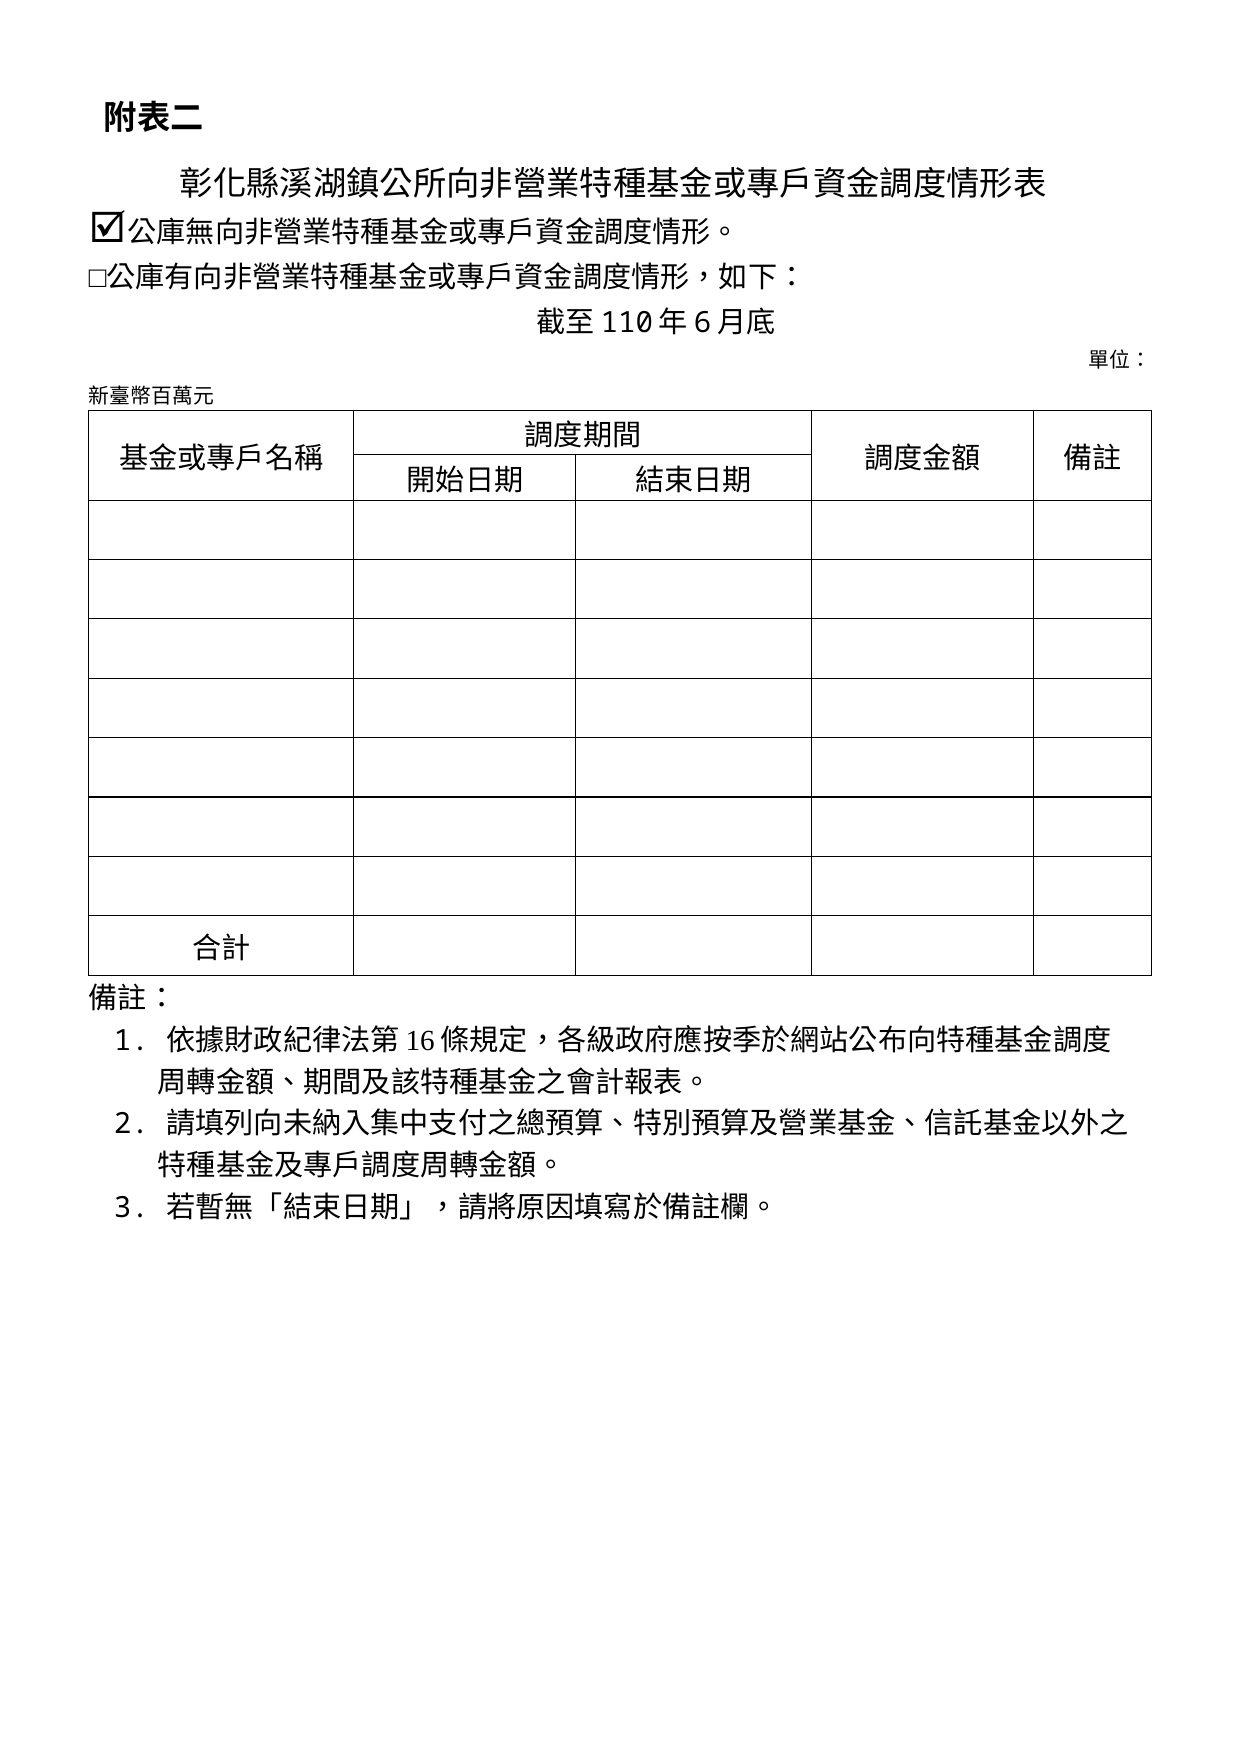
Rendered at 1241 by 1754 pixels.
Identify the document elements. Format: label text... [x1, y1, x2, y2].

table_cell [812, 916, 1033, 974]
table_cell [576, 857, 811, 915]
text 3. 若暫無「結束日期」，請將原因填寫於備註欄。 [114, 1184, 1137, 1226]
table_cell [1034, 560, 1151, 618]
table_header 調度期間 [354, 411, 811, 454]
table_cell [354, 738, 575, 796]
table_cell [1034, 916, 1151, 974]
table_cell [576, 738, 811, 796]
table_cell [89, 501, 353, 559]
table_cell [576, 679, 811, 737]
table_cell [576, 560, 811, 618]
table_cell [1034, 501, 1151, 559]
table_cell [89, 798, 353, 856]
table_cell [576, 916, 811, 974]
table_cell [354, 501, 575, 559]
table_cell [89, 560, 353, 618]
table_cell [812, 798, 1033, 856]
text 2. 請填列向未納入集中支付之總預算、特別預算及營業基金、信託基金以外之特種基金及專戶調度周轉金額。 [114, 1101, 1137, 1184]
table_cell [812, 560, 1033, 618]
table_cell [354, 798, 575, 856]
table_cell [354, 679, 575, 737]
table_cell [354, 560, 575, 618]
table_cell [89, 857, 353, 915]
table_cell [354, 916, 575, 974]
table_cell [1034, 857, 1151, 915]
table_cell [1034, 798, 1151, 856]
table_header 基金或專戶名稱 [89, 411, 353, 499]
text 公庫無向非營業特種基金或專戶資金調度情形。 [89, 214, 1137, 250]
table_cell [89, 619, 353, 678]
table_cell [576, 501, 811, 559]
table_header 調度金額 [812, 411, 1033, 499]
table_header 備註 [1034, 411, 1151, 499]
text 備註： [88, 976, 1137, 1017]
table_cell [576, 798, 811, 856]
table_cell [812, 501, 1033, 559]
table_cell [576, 619, 811, 678]
table_cell [812, 738, 1033, 796]
table_cell [1034, 619, 1151, 678]
table_cell [89, 738, 353, 796]
text 1. 依據財政紀律法第16條規定，各級政府應按季於網站公布向特種基金調度周轉金額、期間及該特種基金之會計報表。 [114, 1017, 1137, 1101]
text 彰化縣溪湖鎮公所向非營業特種基金或專戶資金調度情形表 [89, 162, 1137, 204]
table_cell 結束日期 [576, 455, 811, 499]
text 單位：新臺幣百萬元 [89, 339, 1137, 410]
table_cell [89, 679, 353, 737]
table_cell [812, 679, 1033, 737]
table_cell [354, 857, 575, 915]
table_cell [1034, 738, 1151, 796]
table_cell 合計 [89, 916, 353, 974]
text 截至110年6月底 [89, 304, 1137, 339]
table_cell [812, 857, 1033, 915]
text □公庫有向非營業特種基金或專戶資金調度情形，如下： [89, 259, 1137, 295]
table_cell [812, 619, 1033, 678]
table_cell [354, 619, 575, 678]
table_cell [1034, 679, 1151, 737]
table_cell 開始日期 [354, 455, 575, 499]
